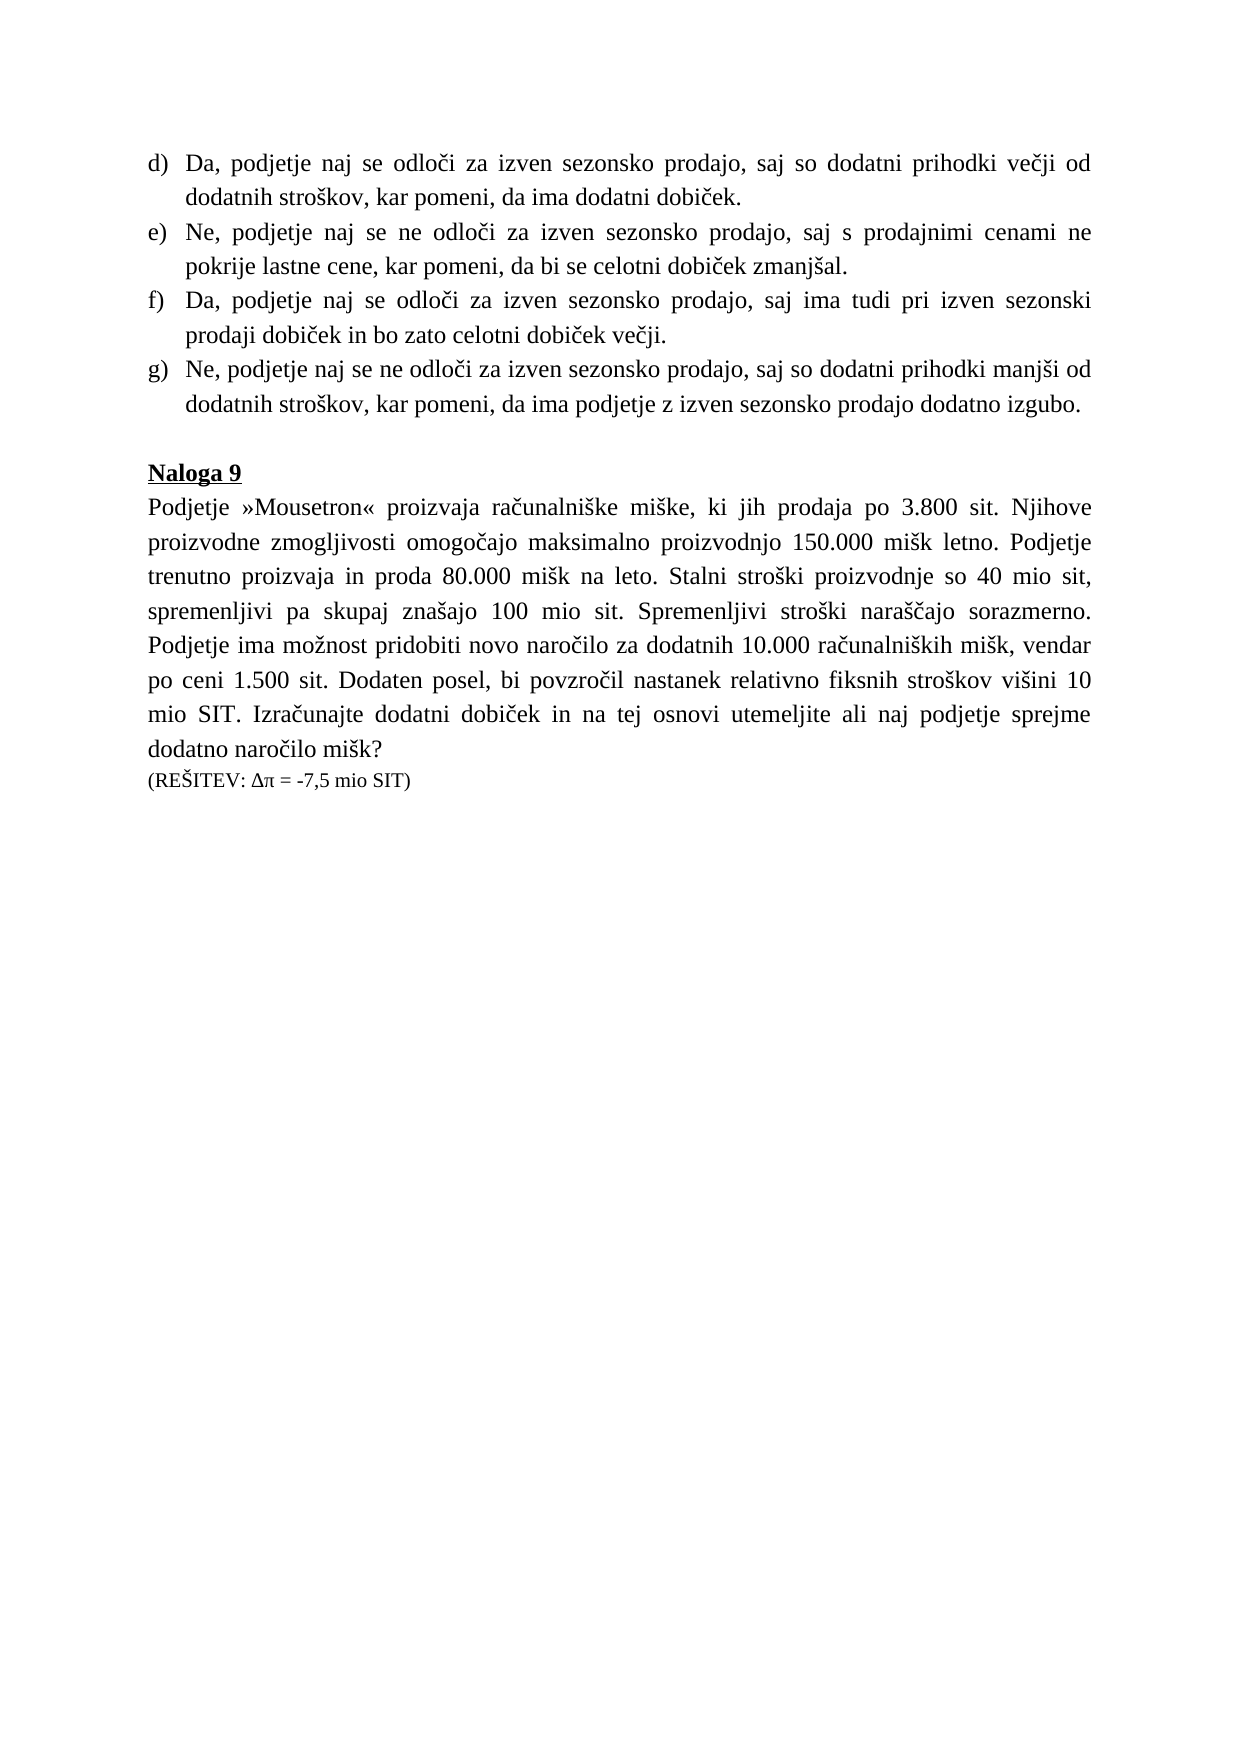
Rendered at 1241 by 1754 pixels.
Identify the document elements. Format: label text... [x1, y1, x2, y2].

list Ne, podjetje naj se ne odloči za izven sezonsko prodajo, saj s prodajnimi cenami ne pokrije lastne cene, kar pomeni, da bi se celotni dobiček zmanjšal. [148, 217, 1093, 280]
text Naloga 9 [148, 458, 1093, 487]
list Da, podjetje naj se odloči za izven sezonsko prodajo, saj so dodatni prihodki večji od dodatnih stroškov, kar pomeni, da ima dodatni dobiček. [148, 148, 1093, 211]
text (REŠITEV: ∆π = -7,5 mio SIT) [148, 768, 1093, 792]
list Da, podjetje naj se odloči za izven sezonsko prodajo, saj ima tudi pri izven sezonski prodaji dobiček in bo zato celotni dobiček večji. [148, 286, 1093, 349]
list Ne, podjetje naj se ne odloči za izven sezonsko prodajo, saj so dodatni prihodki manjši od dodatnih stroškov, kar pomeni, da ima podjetje z izven sezonsko prodajo dodatno izgubo. [148, 354, 1093, 418]
text Podjetje »Mousetron« proizvaja računalniške miške, ki jih prodaja po 3.800 sit. Njihove proizvodne zmogljivosti omogočajo maksimalno proizvodnjo 150.000 mišk letno. Podjetje trenutno proizvaja in proda 80.000 mišk na leto. Stalni stroški proizvodnje so 40 mio sit, spremenljivi pa skupaj znašajo 100 mio sit. Spremenljivi stroški naraščajo sorazmerno. Podjetje ima možnost pridobiti novo naročilo za dodatnih 10.000 računalniških mišk, vendar po ceni 1.500 sit. Dodaten posel, bi povzročil nastanek relativno fiksnih stroškov višini 10 mio SIT. Izračunajte dodatni dobiček in na tej osnovi utemeljite ali naj podjetje sprejme dodatno naročilo mišk? [148, 492, 1093, 762]
